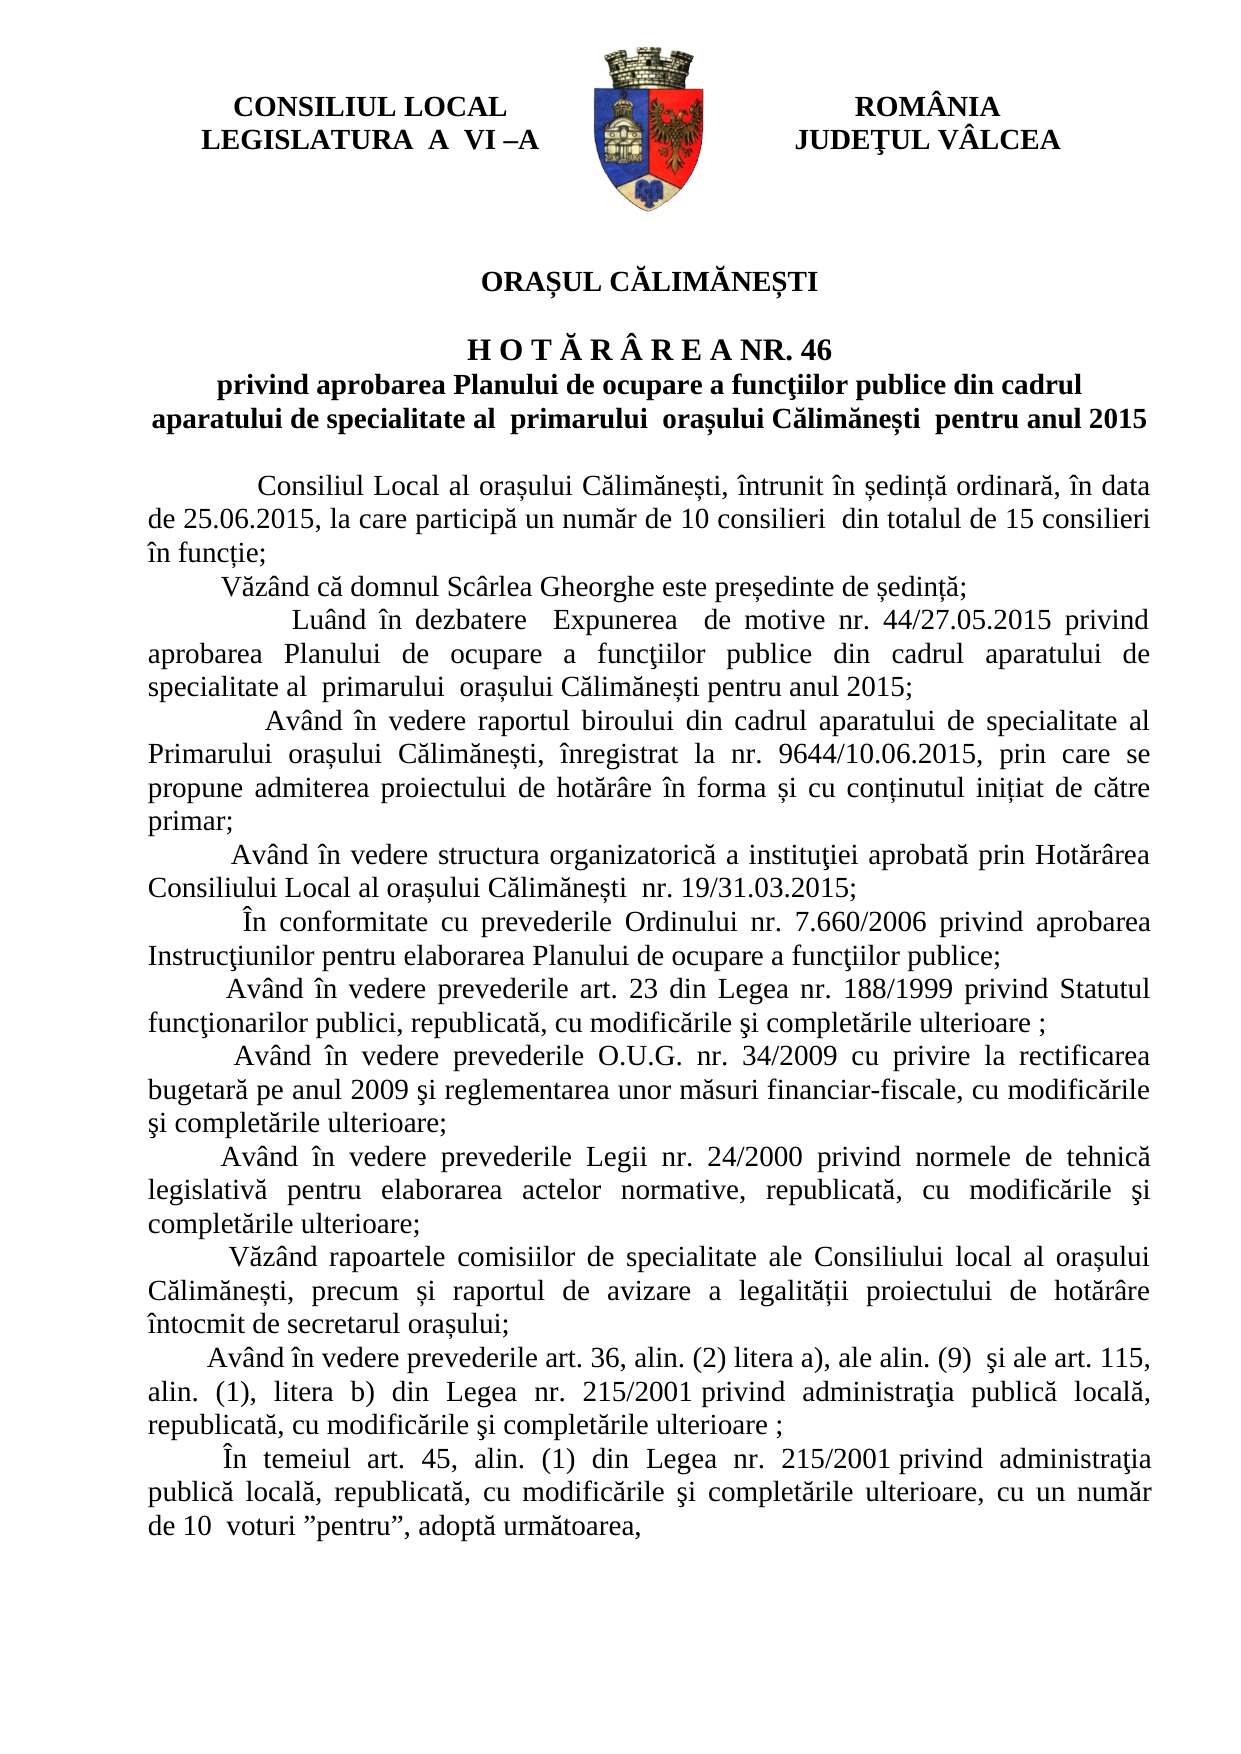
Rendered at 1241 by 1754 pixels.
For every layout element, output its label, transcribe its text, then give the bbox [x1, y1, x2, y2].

text Având în vedere prevederile art. 36, alin. (2) litera a), ale alin. (9) şi ale art. 115, alin. (1), litera b) din Legea nr. 215/2001 privind administraţia publică locală, republicată, cu modificările şi completările ulterioare ; [148, 1340, 1152, 1441]
subtitle JUDEŢUL VÂLCEA [700, 122, 1152, 156]
text Având în vedere prevederile Legii nr. 24/2000 privind normele de tehnică legislativă pentru elaborarea actelor normative, republicată, cu modificările şi completările ulterioare; [148, 1139, 1152, 1239]
text Consiliul Local al orașului Călimănești, întrunit în ședință ordinară, în data de 25.06.2015, la care participă un număr de 10 consilieri din totalul de 15 consilieri în funcție; [148, 468, 1152, 569]
text CONSILIUL LOCAL [148, 89, 592, 122]
text Având în vedere raportul biroului din cadrul aparatului de specialitate al Primarului orașului Călimănești, înregistrat la nr. 9644/10.06.2015, prin care se propune admiterea proiectului de hotărâre în forma și cu conținutul inițiat de către primar; [148, 703, 1152, 837]
subtitle Văzând că domnul Scârlea Gheorghe este președinte de ședință; [148, 569, 1152, 602]
text În conformitate cu prevederile Ordinului nr. 7.660/2006 privind aprobarea Instrucţiunilor pentru elaborarea Planului de ocupare a funcţiilor publice; [148, 904, 1152, 971]
text privind aprobarea Planului de ocupare a funcţiilor publice din cadrul aparatului de specialitate al primarului orașului Călimănești pentru anul 2015 [148, 367, 1152, 434]
subtitle Luând în dezbatere Expunerea de motive nr. 44/27.05.2015 privind aprobarea Planului de ocupare a funcţiilor publice din cadrul aparatului de specialitate al primarului orașului Călimănești pentru anul 2015; [148, 602, 1152, 703]
text H O T Ă R Â R E A NR. 46 [148, 332, 1152, 367]
text Văzând rapoartele comisiilor de specialitate ale Consiliului local al orașului Călimănești, precum și raportul de avizare a legalității proiectului de hotărâre întocmit de secretarul orașului; [148, 1239, 1152, 1340]
text ROMÂNIA [704, 89, 1152, 122]
text Având în vedere prevederile art. 23 din Legea nr. 188/1999 privind Statutul funcţionarilor publici, republicată, cu modificările şi completările ulterioare ; [148, 971, 1152, 1038]
text Având în vedere structura organizatorică a instituţiei aprobată prin Hotărârea Consiliului Local al orașului Călimănești nr. 19/31.03.2015; [148, 837, 1152, 904]
text În temeiul art. 45, alin. (1) din Legea nr. 215/2001 privind administraţia publică locală, republicată, cu modificările şi completările ulterioare, cu un număr de 10 voturi ”pentru”, adoptă următoarea, [148, 1441, 1152, 1541]
text ORAȘUL CĂLIMĂNEȘTI [148, 264, 1152, 298]
text Având în vedere prevederile O.U.G. nr. 34/2009 cu privire la rectificarea bugetară pe anul 2009 şi reglementarea unor măsuri financiar-fiscale, cu modificările şi completările ulterioare; [148, 1038, 1152, 1139]
subtitle LEGISLATURA A VI –A [148, 122, 597, 156]
